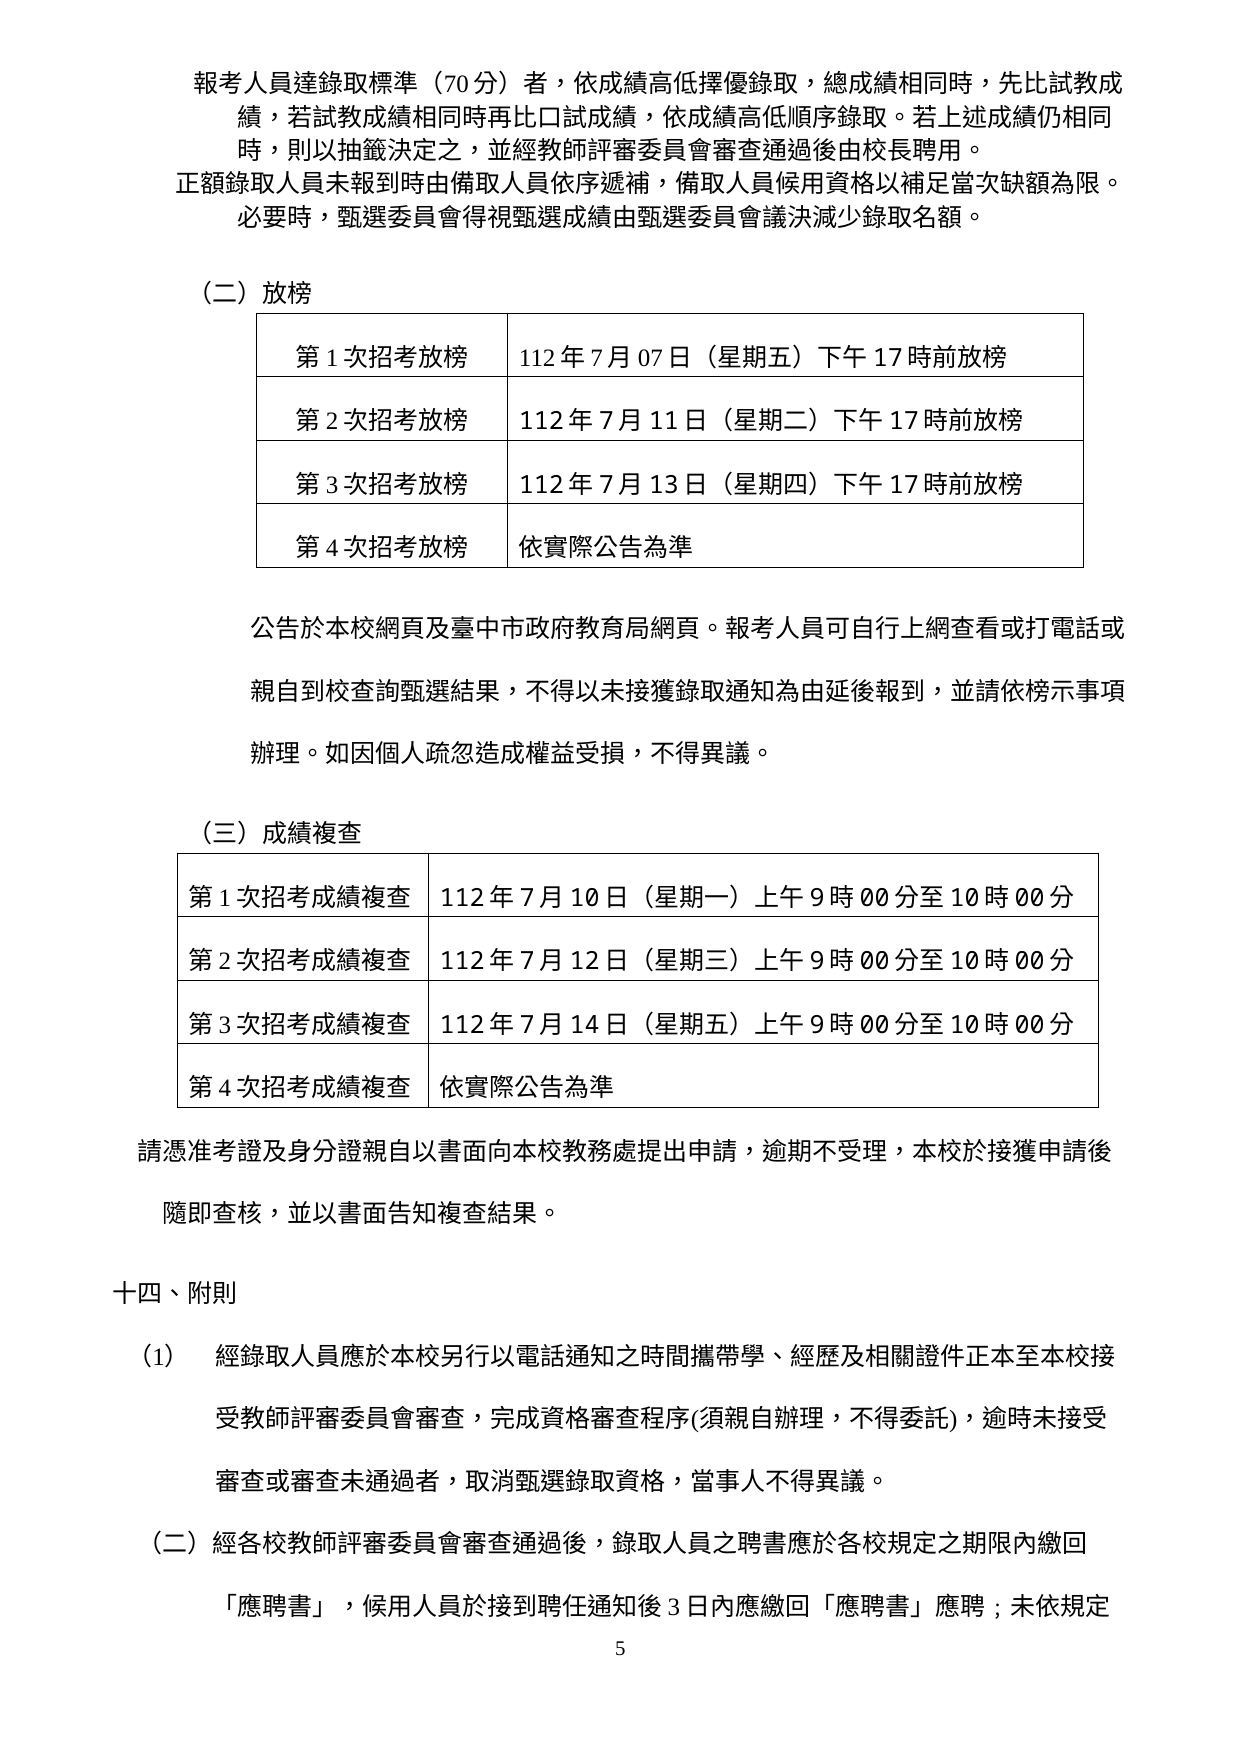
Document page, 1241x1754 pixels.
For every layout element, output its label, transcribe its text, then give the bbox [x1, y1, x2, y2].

text 公告於本校網頁及臺中市政府教育局網頁。報考人員可自行上網查看或打電話或親自到校查詢甄選結果，不得以未接獲錄取通知為由延後報到，並請依榜示事項辦理。如因個人疏忽造成權益受損，不得異議。 [250, 585, 1128, 773]
text 正額錄取人員未報到時由備取人員依序遞補，備取人員候用資格以補足當次缺額為限。必要時，甄選委員會得視甄選成績由甄選委員會議決減少錄取名額。 [112, 166, 1128, 233]
text （二）經各校教師評審委員會審查通過後，錄取人員之聘書應於各校規定之期限內繳回「應聘書」，候用人員於接到聘任通知後3日內應繳回「應聘書」應聘﹔未依規定 [137, 1500, 1128, 1625]
table_cell 112年7月12日（星期三）上午9時00分至10時00分 [429, 917, 1098, 979]
text 十四、附則 [112, 1250, 1128, 1312]
table_cell 第4次招考成績複查 [178, 1044, 428, 1107]
text 報考人員達錄取標準（70分）者，依成績高低擇優錄取，總成績相同時，先比試教成績，若試教成績相同時再比口試成績，依成績高低順序錄取。若上述成績仍相同時，則以抽籤決定之，並經教師評審委員會審查通過後由校長聘用。 [150, 66, 1128, 166]
table_cell 依實際公告為準 [508, 504, 1083, 567]
list 經錄取人員應於本校另行以電話通知之時間攜帶學、經歷及相關證件正本至本校接受教師評審委員會審查，完成資格審查程序(須親自辦理，不得委託)，逾時未接受審查或審查未通過者，取消甄選錄取資格，當事人不得異議。 [127, 1312, 1128, 1500]
table_cell 依實際公告為準 [429, 1044, 1098, 1107]
table_cell 112年7月13日（星期四）下午17時前放榜 [508, 441, 1083, 503]
text （三）成績複查 [112, 790, 1128, 852]
table_header 第1次招考放榜 [257, 314, 507, 376]
table_cell 第3次招考放榜 [257, 441, 507, 503]
table_header 112年7月07日（星期五）下午17時前放榜 [508, 314, 1083, 376]
table_cell 第2次招考放榜 [257, 377, 507, 440]
table_cell 112年7月14日（星期五）上午9時00分至10時00分 [429, 981, 1098, 1043]
table_cell 第4次招考放榜 [257, 504, 507, 567]
table_header 112年7月10日（星期一）上午9時00分至10時00分 [429, 854, 1098, 916]
table_cell 第2次招考成績複查 [178, 917, 428, 979]
table_header 第1次招考成績複查 [178, 854, 428, 916]
text 請憑准考證及身分證親自以書面向本校教務處提出申請，逾期不受理，本校於接獲申請後隨即查核，並以書面告知複查結果。 [112, 1108, 1128, 1233]
table_cell 第3次招考成績複查 [178, 981, 428, 1043]
text （二）放榜 [112, 250, 1128, 313]
table_cell 112年7月11日（星期二）下午17時前放榜 [508, 377, 1083, 440]
